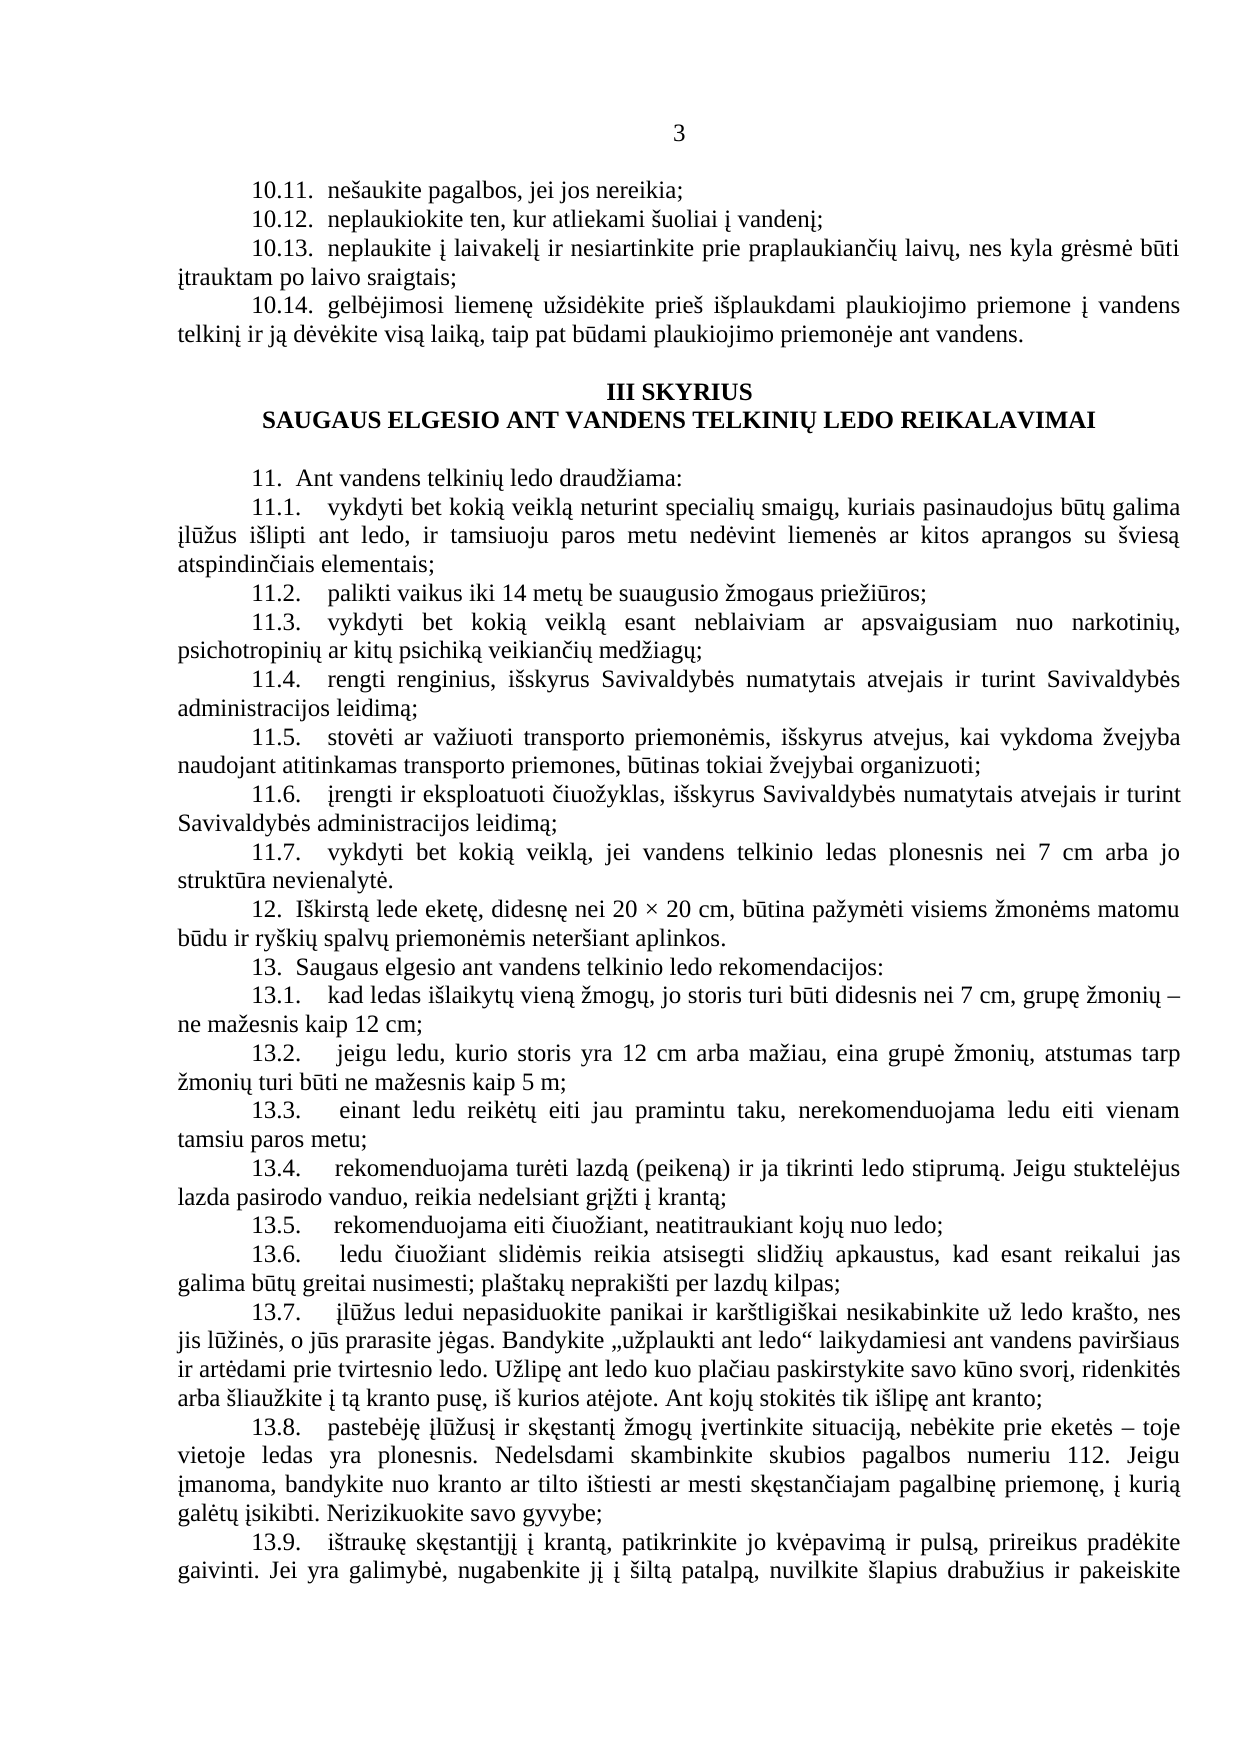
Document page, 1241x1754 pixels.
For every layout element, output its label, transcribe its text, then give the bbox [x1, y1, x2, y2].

text 13.8. pastebėję įlūžusį ir skęstantį žmogų įvertinkite situaciją, nebėkite prie eketės – toje vietoje ledas yra plonesnis. Nedelsdami skambinkite skubios pagalbos numeriu 112. Jeigu įmanoma, bandykite nuo kranto ar tilto ištiesti ar mesti skęstančiajam pagalbinę priemonę, į kurią galėtų įsikibti. Nerizikuokite savo gyvybe; [177, 1412, 1181, 1527]
text 13.4. rekomenduojama turėti lazdą (peikeną) ir ja tikrinti ledo stiprumą. Jeigu stuktelėjus lazda pasirodo vanduo, reikia nedelsiant grįžti į krantą; [177, 1153, 1181, 1211]
text 13.7. įlūžus ledui nepasiduokite panikai ir karštligiškai nesikabinkite už ledo krašto, nes jis lūžinės, o jūs prarasite jėgas. Bandykite „užplaukti ant ledo“ laikydamiesi ant vandens paviršiaus ir artėdami prie tvirtesnio ledo. Užlipę ant ledo kuo plačiau paskirstykite savo kūno svorį, ridenkitės arba šliaužkite į tą kranto pusę, iš kurios atėjote. Ant kojų stokitės tik išlipę ant kranto; [177, 1297, 1181, 1412]
text 11.3. vykdyti bet kokią veiklą esant neblaiviam ar apsvaigusiam nuo narkotinių, psichotropinių ar kitų psichiką veikiančių medžiagų; [177, 607, 1181, 664]
text 11.6. įrengti ir eksploatuoti čiuožyklas, išskyrus Savivaldybės numatytais atvejais ir turint Savivaldybės administracijos leidimą; [177, 779, 1181, 837]
text 13. Saugaus elgesio ant vandens telkinio ledo rekomendacijos: [177, 952, 1181, 981]
text 11.7. vykdyti bet kokią veiklą, jei vandens telkinio ledas plonesnis nei 7 cm arba jo struktūra nevienalytė. [177, 837, 1181, 894]
text 11.5. stovėti ar važiuoti transporto priemonėmis, išskyrus atvejus, kai vykdoma žvejyba naudojant atitinkamas transporto priemones, būtinas tokiai žvejybai organizuoti; [177, 722, 1181, 779]
text 13.3. einant ledu reikėtų eiti jau pramintu taku, nerekomenduojama ledu eiti vienam tamsiu paros metu; [177, 1096, 1181, 1153]
text 13.5. rekomenduojama eiti čiuožiant, neatitraukiant kojų nuo ledo; [177, 1211, 1181, 1239]
text 13.2. jeigu ledu, kurio storis yra 12 cm arba mažiau, eina grupė žmonių, atstumas tarp žmonių turi būti ne mažesnis kaip 5 m; [177, 1038, 1181, 1096]
text 12. Iškirstą lede eketę, didesnę nei 20 × 20 cm, būtina pažymėti visiems žmonėms matomu būdu ir ryškių spalvų priemonėmis neteršiant aplinkos. [177, 894, 1181, 952]
text 11.2. palikti vaikus iki 14 metų be suaugusio žmogaus priežiūros; [177, 578, 1181, 607]
text 10.12. neplaukiokite ten, kur atliekami šuoliai į vandenį; [177, 204, 1181, 233]
text 13.1. kad ledas išlaikytų vieną žmogų, jo storis turi būti didesnis nei 7 cm, grupę žmonių – ne mažesnis kaip 12 cm; [177, 981, 1181, 1038]
text 10.11. nešaukite pagalbos, jei jos nereikia; [177, 176, 1181, 204]
text SAUGAUS ELGESIO ANT VANDENS TELKINIŲ LEDO REIKALAVIMAI [177, 406, 1181, 434]
text 10.14. gelbėjimosi liemenę užsidėkite prieš išplaukdami plaukiojimo priemone į vandens telkinį ir ją dėvėkite visą laiką, taip pat būdami plaukiojimo priemonėje ant vandens. [177, 291, 1181, 348]
text 10.13. neplaukite į laivakelį ir nesiartinkite prie praplaukiančių laivų, nes kyla grėsmė būti įtrauktam po laivo sraigtais; [177, 233, 1181, 291]
text 11.4. rengti renginius, išskyrus Savivaldybės numatytais atvejais ir turint Savivaldybės administracijos leidimą; [177, 664, 1181, 722]
text 13.6. ledu čiuožiant slidėmis reikia atsisegti slidžių apkaustus, kad esant reikalui jas galima būtų greitai nusimesti; plaštakų neprakišti per lazdų kilpas; [177, 1239, 1181, 1297]
text 11.1. vykdyti bet kokią veiklą neturint specialių smaigų, kuriais pasinaudojus būtų galima įlūžus išlipti ant ledo, ir tamsiuoju paros metu nedėvint liemenės ar kitos aprangos su šviesą atspindinčiais elementais; [177, 492, 1181, 578]
text III SKYRIUS [177, 377, 1181, 406]
text 11. Ant vandens telkinių ledo draudžiama: [177, 463, 1181, 492]
text 13.9. ištraukę skęstantįjį į krantą, patikrinkite jo kvėpavimą ir pulsą, prireikus pradėkite gaivinti. Jei yra galimybė, nugabenkite jį į šiltą patalpą, nuvilkite šlapius drabužius ir pakeiskite [177, 1527, 1181, 1584]
